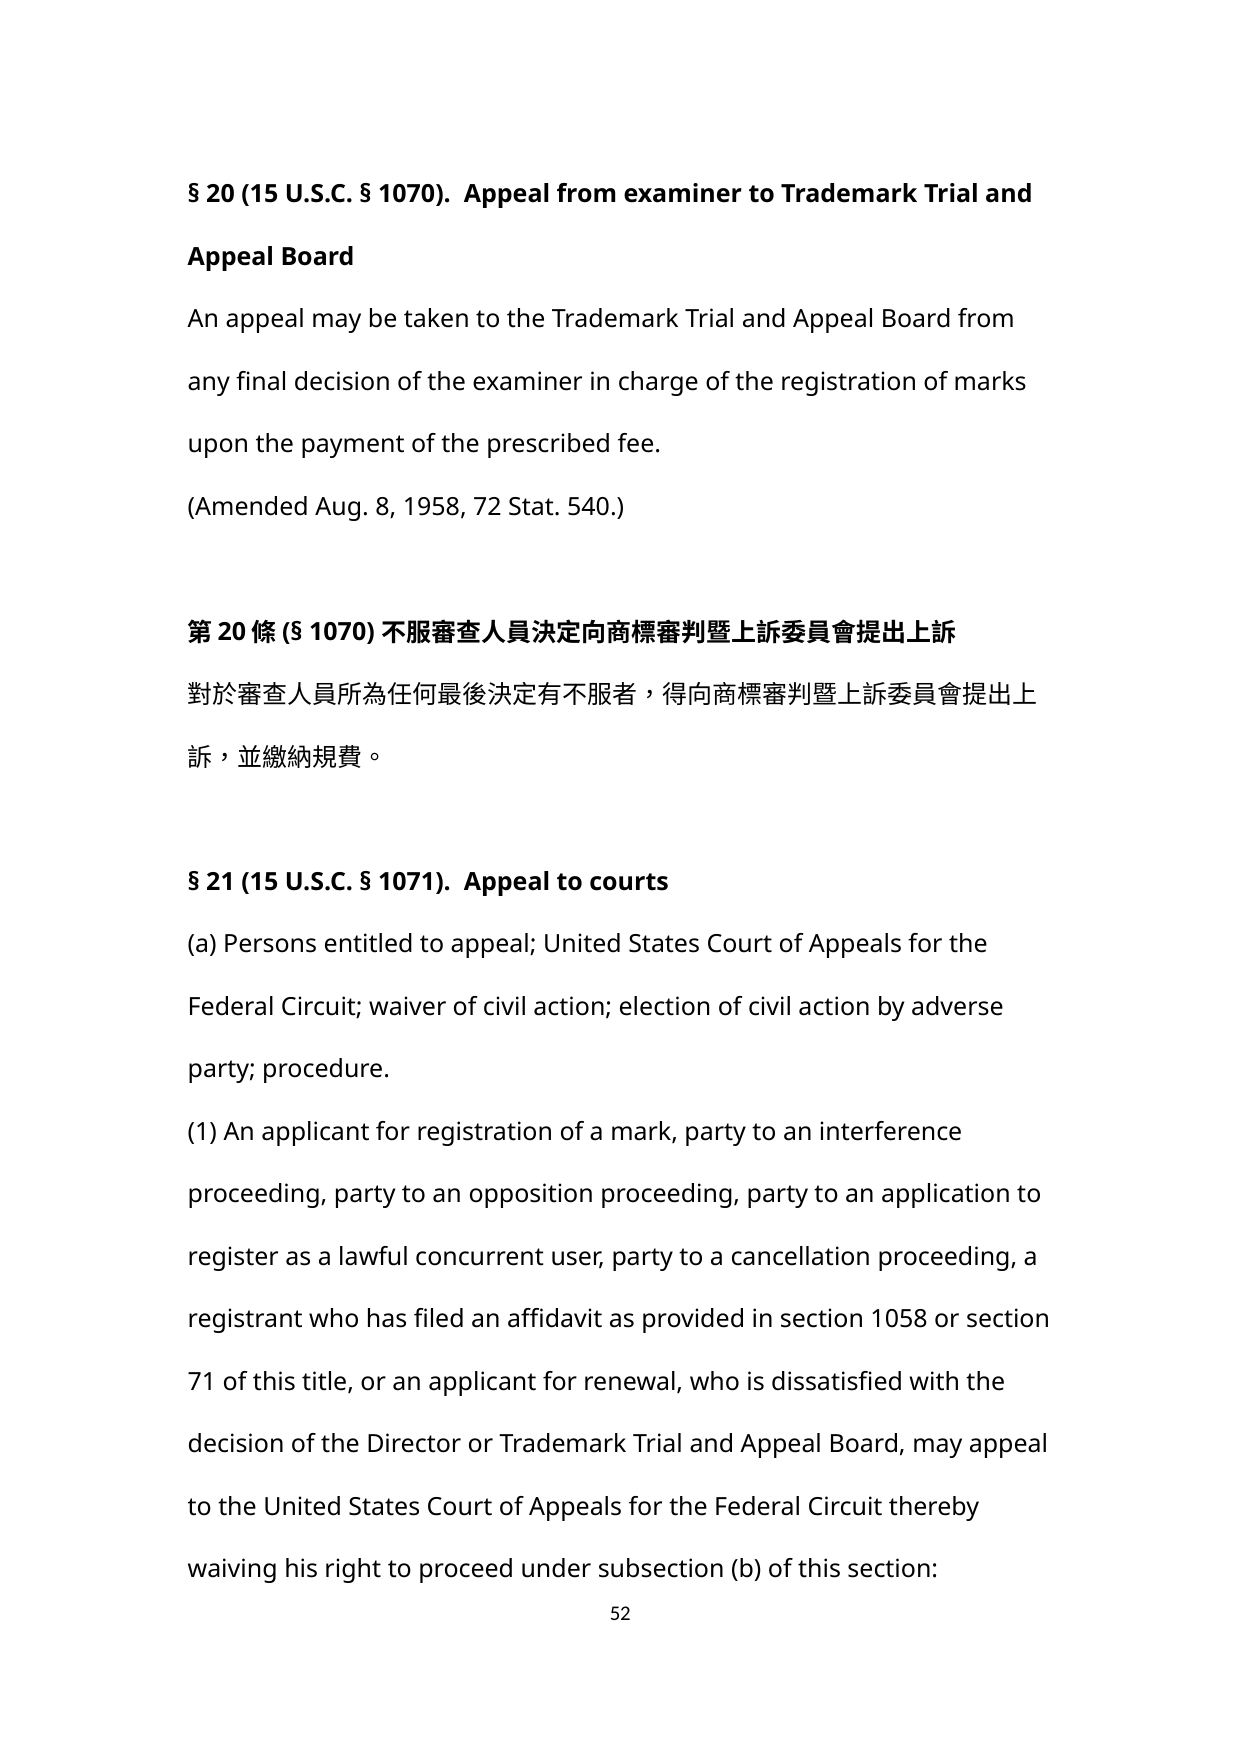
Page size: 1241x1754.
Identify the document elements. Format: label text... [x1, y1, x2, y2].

text (1) An applicant for registration of a mark, party to an interference proceeding, party to an opposition proceeding, party to an application to register as a lawful concurrent user, party to a cancellation proceeding, a registrant who has filed an affidavit as provided in section 1058 or section 71 of this title, or an applicant for renewal, who is dissatisfied with the decision of the Director or Trademark Trial and Appeal Board, may appeal to the United States Court of Appeals for the Federal Circuit thereby waiving his right to proceed under subsection (b) of this section: [187, 1089, 1053, 1589]
text An appeal may be taken to the Trademark Trial and Appeal Board from any final decision of the examiner in charge of the registration of marks upon the payment of the prescribed fee. [187, 276, 1053, 464]
text (a) Persons entitled to appeal; United States Court of Appeals for the Federal Circuit; waiver of civil action; election of civil action by adverse party; procedure. [187, 901, 1053, 1089]
text § 21 (15 U.S.C. § 1071). Appeal to courts [187, 839, 1053, 901]
text 對於審查人員所為任何最後決定有不服者，得向商標審判暨上訴委員會提出上訴，並繳納規費。 [187, 651, 1053, 776]
text (Amended Aug. 8, 1958, 72 Stat. 540.) [187, 464, 1053, 526]
text 第20條 (§ 1070) 不服審查人員決定向商標審判暨上訴委員會提出上訴 [187, 589, 1053, 651]
text § 20 (15 U.S.C. § 1070). Appeal from examiner to Trademark Trial and Appeal Board [187, 151, 1053, 276]
